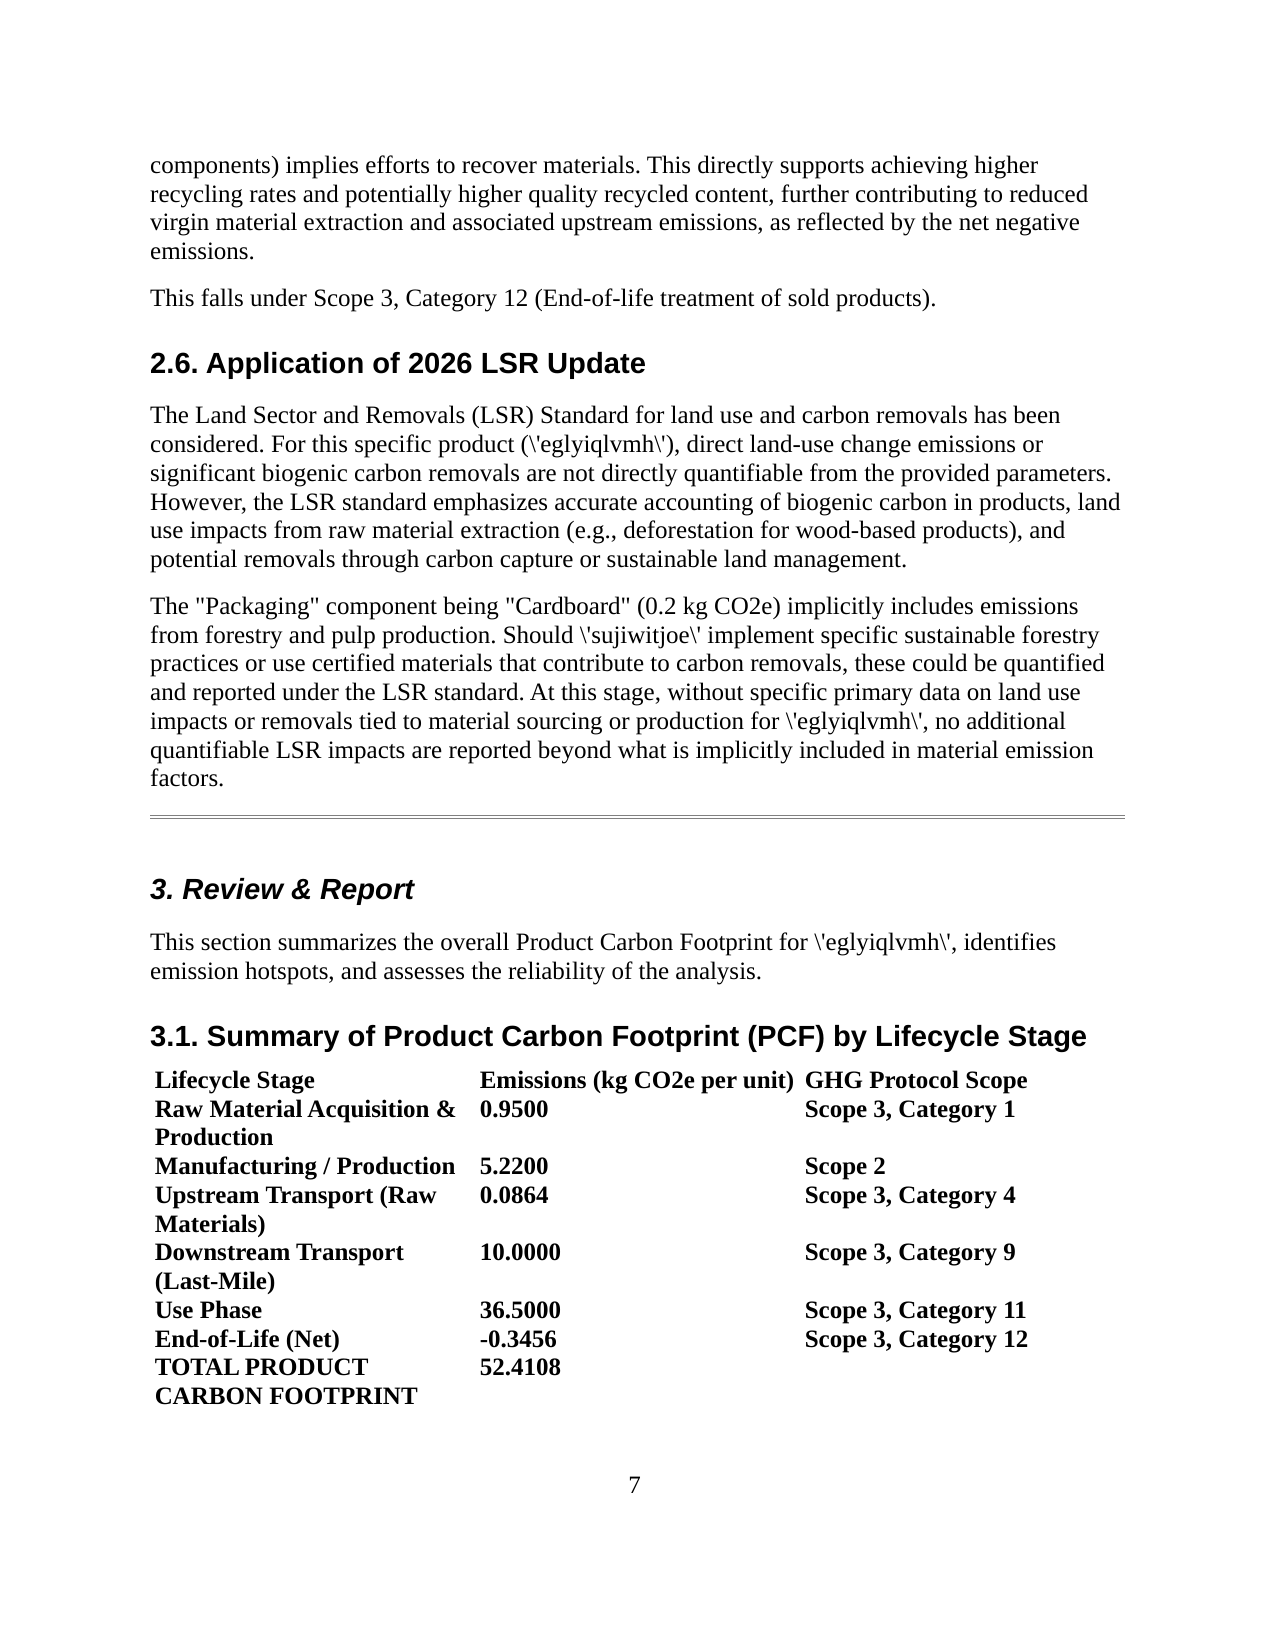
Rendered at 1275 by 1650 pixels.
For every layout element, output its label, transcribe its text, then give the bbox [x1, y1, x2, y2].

table_header GHG Protocol Scope [800, 1065, 1125, 1094]
table_cell Scope 3, Category 1 [800, 1094, 1125, 1151]
table_cell Use Phase [150, 1295, 475, 1324]
table_cell 5.2200 [475, 1151, 800, 1180]
table_cell Scope 3, Category 4 [800, 1180, 1125, 1237]
table_cell End-of-Life (Net) [150, 1324, 475, 1352]
table_cell Raw Material Acquisition & Production [150, 1094, 475, 1151]
table_cell Manufacturing / Production [150, 1151, 475, 1180]
subtitle 2.6. Application of 2026 LSR Update [150, 346, 1125, 379]
table_cell 52.4108 [475, 1353, 800, 1410]
table_cell Scope 3, Category 9 [800, 1238, 1125, 1295]
table_cell Upstream Transport (Raw Materials) [150, 1180, 475, 1237]
text components) implies efforts to recover materials. This directly supports achieving higher recycling rates and potentially higher quality recycled content, further contributing to reduced virgin material extraction and associated upstream emissions, as reflected by the net negative emissions. [150, 150, 1125, 265]
table_cell Scope 3, Category 12 [800, 1324, 1125, 1352]
table_cell TOTAL PRODUCT CARBON FOOTPRINT [150, 1353, 475, 1410]
text The Land Sector and Removals (LSR) Standard for land use and carbon removals has been considered. For this specific product (\'eglyiqlvmh\'), direct land-use change emissions or significant biogenic carbon removals are not directly quantifiable from the provided parameters. However, the LSR standard emphasizes accurate accounting of biogenic carbon in products, land use impacts from raw material extraction (e.g., deforestation for wood-based products), and potential removals through carbon capture or sustainable land management. [150, 401, 1125, 573]
table_cell 0.9500 [475, 1094, 800, 1151]
text The "Packaging" component being "Cardboard" (0.2 kg CO2e) implicitly includes emissions from forestry and pulp production. Should \'sujiwitjoe\' implement specific sustainable forestry practices or use certified materials that contribute to carbon removals, these could be quantified and reported under the LSR standard. At this stage, without specific primary data on land use impacts or removals tied to material sourcing or production for \'eglyiqlvmh\', no additional quantifiable LSR impacts are reported beyond what is implicitly included in material emission factors. [150, 591, 1125, 792]
text This section summarizes the overall Product Carbon Footprint for \'eglyiqlvmh\', identifies emission hotspots, and assesses the reliability of the analysis. [150, 927, 1125, 985]
table_cell Scope 2 [800, 1151, 1125, 1180]
table_cell 10.0000 [475, 1238, 800, 1295]
table_cell 0.0864 [475, 1180, 800, 1237]
table_header Emissions (kg CO2e per unit) [475, 1065, 800, 1094]
table_cell -0.3456 [475, 1324, 800, 1352]
table_cell [800, 1353, 1125, 1410]
table_cell Scope 3, Category 11 [800, 1295, 1125, 1324]
subtitle 3. Review & Report [150, 872, 1125, 906]
table_cell Downstream Transport (Last-Mile) [150, 1238, 475, 1295]
subtitle 3.1. Summary of Product Carbon Footprint (PCF) by Lifecycle Stage [150, 1019, 1125, 1052]
text This falls under Scope 3, Category 12 (End-of-life treatment of sold products). [150, 283, 1125, 312]
table_header Lifecycle Stage [150, 1065, 475, 1094]
table_cell 36.5000 [475, 1295, 800, 1324]
